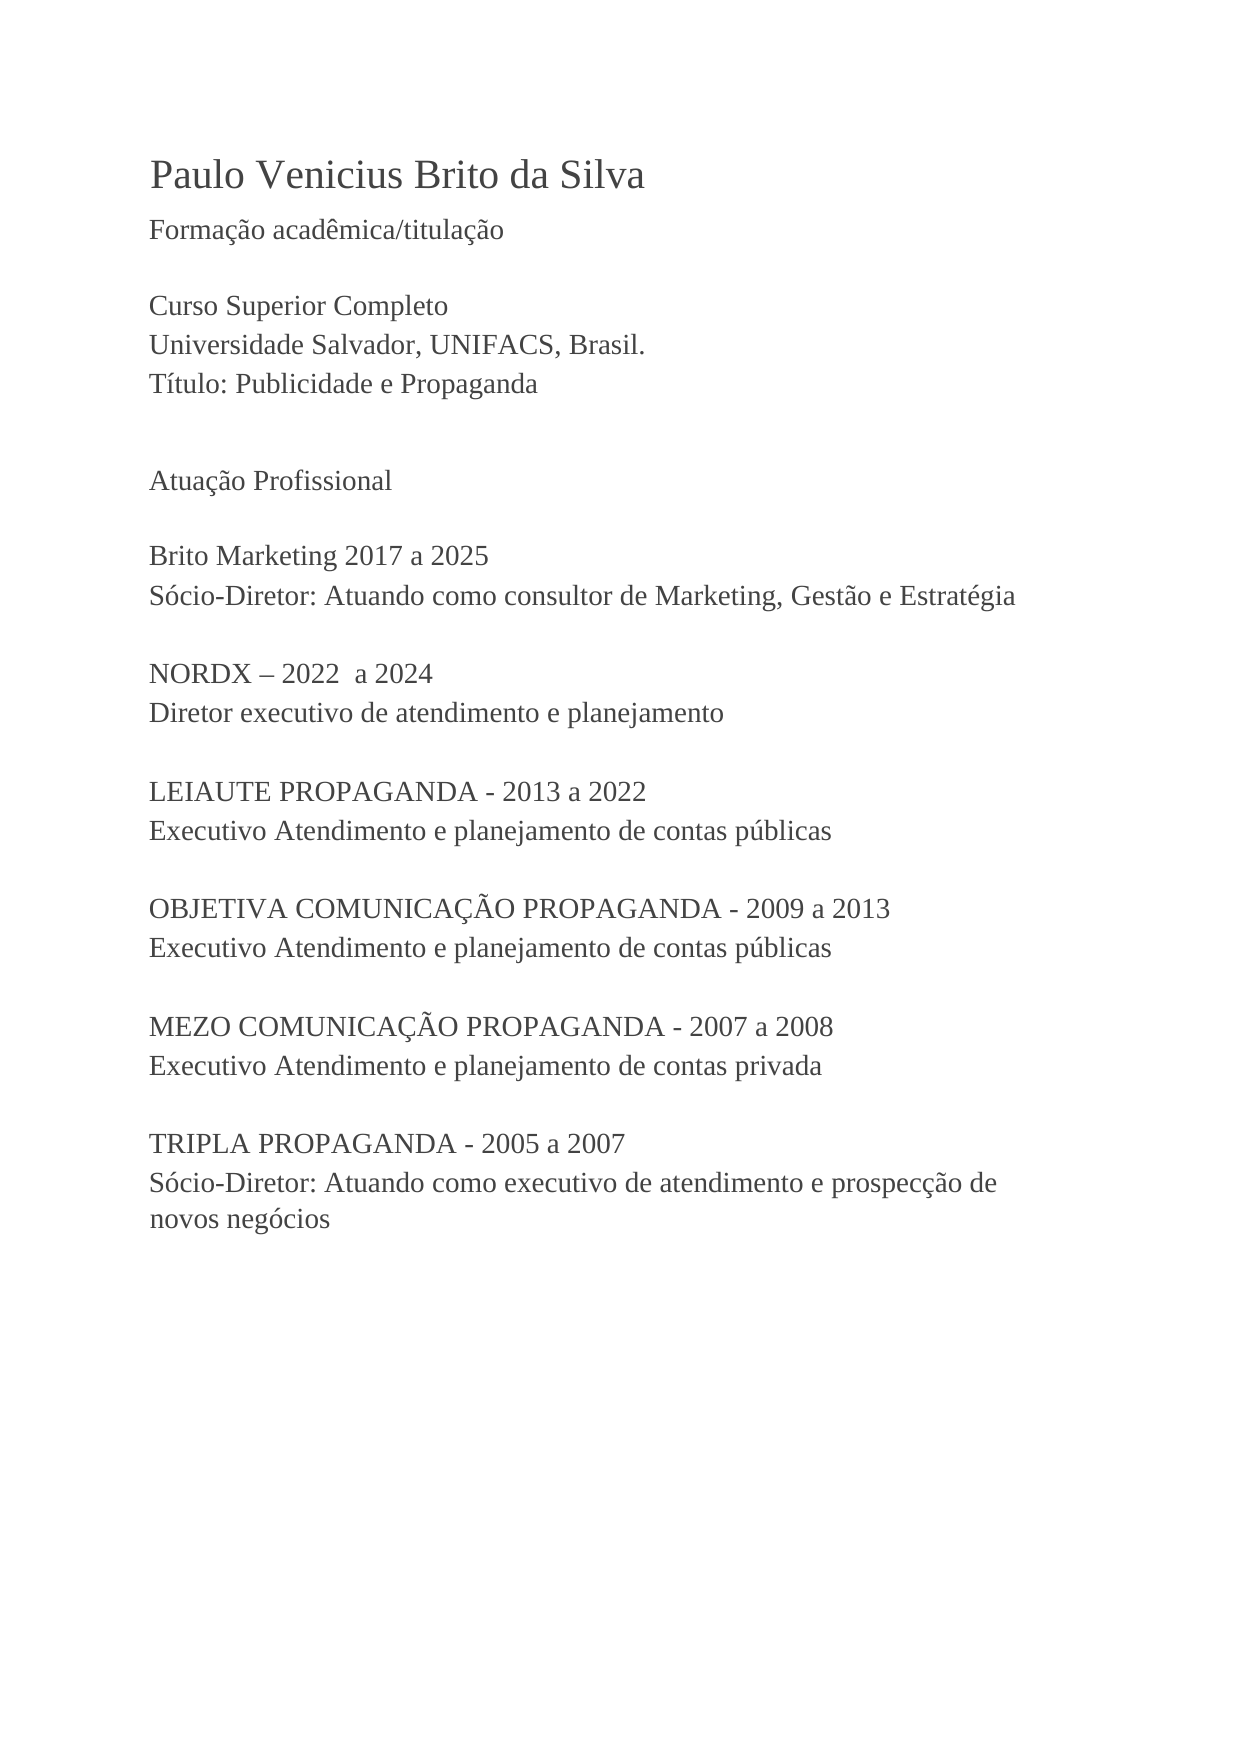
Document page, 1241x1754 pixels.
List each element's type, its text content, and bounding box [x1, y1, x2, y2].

text Executivo Atendimento e planejamento de contas privada [148, 1048, 1023, 1082]
text LEIAUTE PROPAGANDA - 2013 a 2022 [148, 774, 1023, 807]
text Diretor executivo de atendimento e planejamento [148, 695, 1023, 729]
text TRIPLA PROPAGANDA - 2005 a 2007 [148, 1126, 1023, 1159]
text Formação acadêmica/titulação [148, 212, 1023, 246]
text Sócio-Diretor: Atuando como executivo de atendimento e prospecção de novos negócios [148, 1165, 1023, 1234]
text MEZO COMUNICAÇÃO PROPAGANDA - 2007 a 2008 [148, 1009, 1023, 1042]
text NORDX – 2022 a 2024 [148, 656, 1023, 689]
text Universidade Salvador, UNIFACS, Brasil. [148, 327, 1023, 361]
text Brito Marketing 2017 a 2025 [148, 538, 1023, 572]
text OBJETIVA COMUNICAÇÃO PROPAGANDA - 2009 a 2013 [148, 891, 1023, 925]
text Executivo Atendimento e planejamento de contas públicas [148, 813, 1023, 847]
text Curso Superior Completo [148, 288, 1023, 322]
text Executivo Atendimento e planejamento de contas públicas [148, 931, 1023, 964]
text Atuação Profissional [148, 463, 1023, 496]
text Sócio-Diretor: Atuando como consultor de Marketing, Gestão e Estratégia [148, 578, 1023, 611]
text Título: Publicidade e Propaganda [148, 366, 1023, 400]
text Paulo Venicius Brito da Silva [150, 150, 1023, 198]
